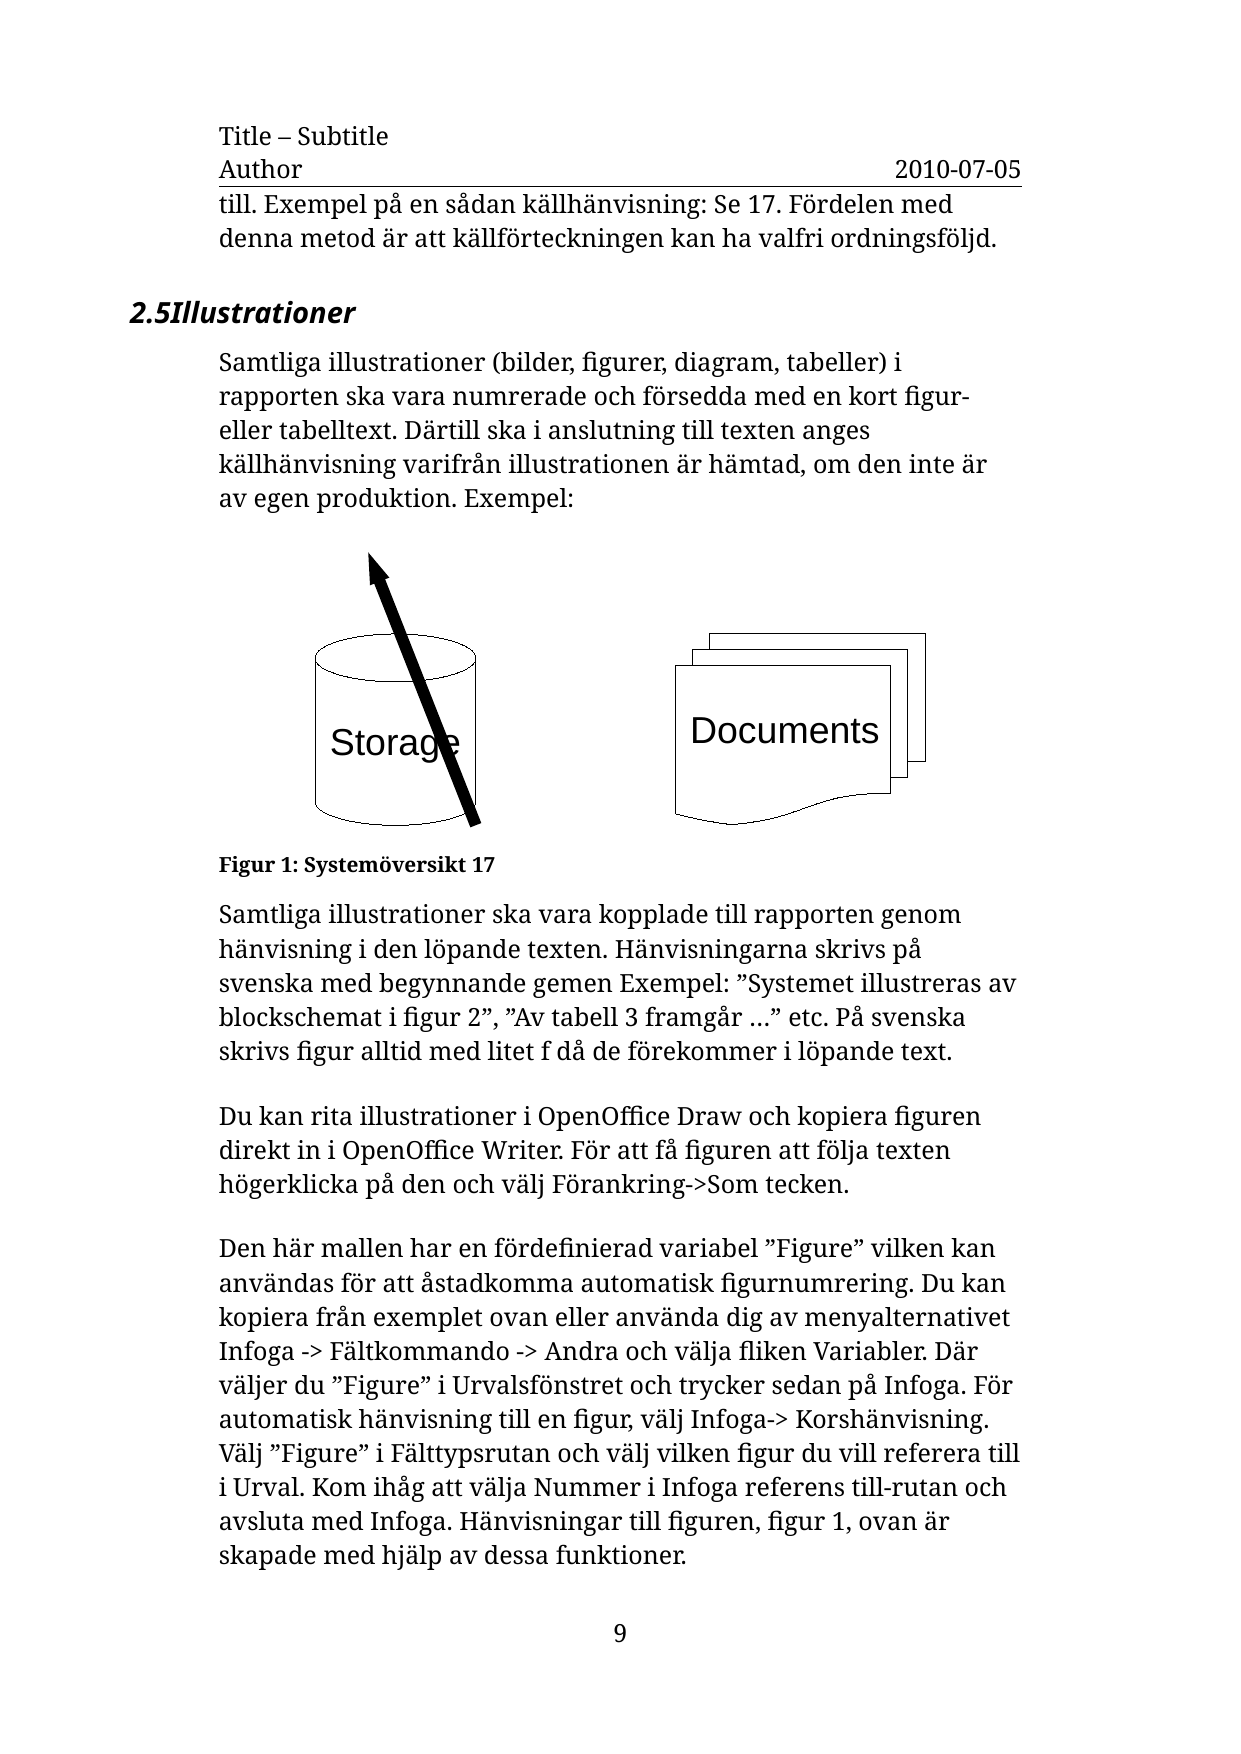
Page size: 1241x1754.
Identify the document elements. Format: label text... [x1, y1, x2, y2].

text Du kan rita illustrationer i OpenOffice Draw och kopiera figuren direkt in i OpenOffice Writer. För att få figuren att följa texten högerklicka på den och välj Förankring->Som tecken. [218, 1098, 1022, 1200]
subtitle Illustrationer [130, 292, 1022, 332]
text Metoden innebär att du skriver in källans beskrivning i källförteckningen i slutet av dokumentet, i en automatiskt numrerad lista. Därefter markerar du var i den löpande texten källhänvisningen ska placeras, och väljer menyalternativet Infoga -> Korshänvisning, välj Numrerade stycken i Fälttyps-fönstret, scrolla ner i Urvalsfönstret och markera den referens du vill referera till och välj därefter Nummer i fönstret Infoga referens till. Exempel på en sådan källhänvisning: Se [1]. Fördelen med denna metod är att källförteckningen kan ha valfri ordningsföljd. [218, 187, 1022, 255]
text Samtliga illustrationer ska vara kopplade till rapporten genom hänvisning i den löpande texten. Hänvisningarna skrivs på svenska med begynnande gemen Exempel: ”Systemet illustreras av blockschemat i figur 2”, ”Av tabell 3 framgår …” etc. På svenska skrivs figur alltid med litet f då de förekommer i löpande text. [218, 897, 1022, 1067]
text Samtliga illustrationer (bilder, figurer, diagram, tabeller) i rapporten ska vara numrerade och försedda med en kort figur- eller tabelltext. Därtill ska i anslutning till texten anges källhänvisning varifrån illustrationen är hämtad, om den inte är av egen produktion. Exempel: [218, 345, 1022, 515]
text Figur 1: Systemöversikt [4] [218, 850, 1022, 879]
text Den här mallen har en fördefinierad variabel ”Figure” vilken kan användas för att åstadkomma automatisk figurnumrering. Du kan kopiera från exemplet ovan eller använda dig av menyalternativet Infoga -> Fältkommando -> Andra och välja fliken Variabler. Där väljer du ”Figure” i Urvalsfönstret och trycker sedan på Infoga. För automatisk hänvisning till en figur, välj Infoga-> Korshänvisning. Välj ”Figure” i Fälttypsrutan och välj vilken figur du vill referera till i Urval. Kom ihåg att välja Nummer i Infoga referens till-rutan och avsluta med Infoga. Hänvisningar till figuren, figur 1, ovan är skapade med hjälp av dessa funktioner. [218, 1231, 1022, 1572]
